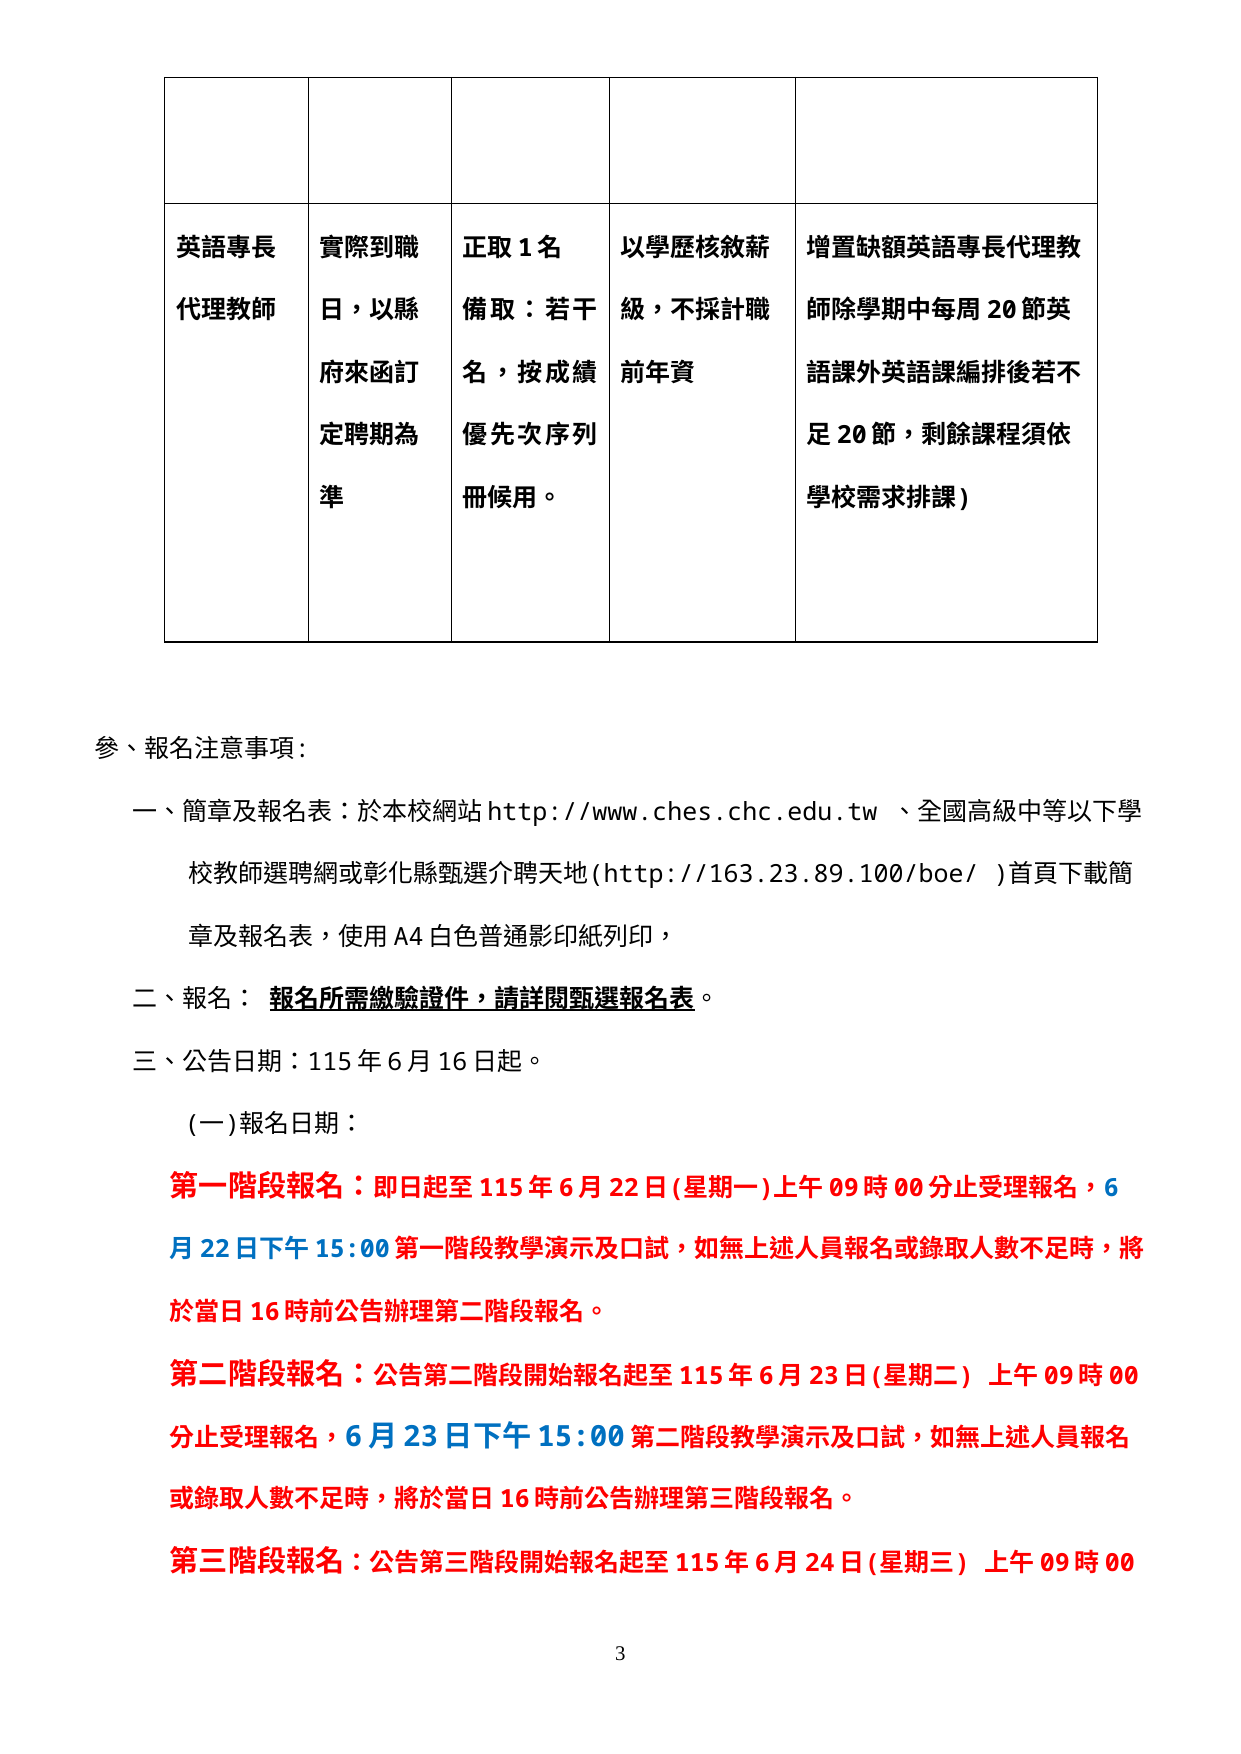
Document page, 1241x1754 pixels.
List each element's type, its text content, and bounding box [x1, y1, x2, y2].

table_cell [452, 78, 609, 203]
text (一)報名日期： [169, 1080, 1146, 1142]
text 參、報名注意事項: [94, 705, 1146, 767]
table_cell [796, 78, 1097, 203]
table_cell 英語專長代理教師 [165, 204, 308, 641]
text 第三階段報名：公告第三階段開始報名起至115年6月24日(星期三) 上午09時00 [169, 1517, 1146, 1580]
table_cell [309, 78, 451, 203]
table_cell [165, 78, 308, 203]
text 三、公告日期：115年6月16日起。 [132, 1017, 1146, 1080]
table_cell 增置缺額英語專長代理教師除學期中每周20節英語課外英語課編排後若不足20節，剩餘課程須依學校需求排課) [796, 204, 1097, 641]
table_cell [610, 78, 795, 203]
table_cell 正取1名 備取：若干名，按成績優先次序列冊候用。 [452, 204, 609, 641]
text 一、簡章及報名表：於本校網站http://www.ches.chc.edu.tw 、全國高級中等以下學校教師選聘網或彰化縣甄選介聘天地(http://163.23.89.100/boe/ )首頁下載簡章及報名表，使用A4白色普通影印紙列印， [132, 767, 1146, 955]
text 二、報名： 報名所需繳驗證件，請詳閱甄選報名表。 [132, 955, 1146, 1017]
table_cell 實際到職日，以縣府來函訂定聘期為準 [309, 204, 451, 641]
text 第二階段報名：公告第二階段開始報名起至115年6月23日(星期二) 上午09時00分止受理報名，6月23日下午15:00第二階段教學演示及口試，如無上述人員報名或錄取人數不足時，將於當日16時前公告辦理第三階段報名。 [169, 1330, 1146, 1517]
text 第一階段報名：即日起至115年6月22日(星期一)上午09時00分止受理報名，6月22日下午15:00第一階段教學演示及口試，如無上述人員報名或錄取人數不足時，將於當日16時前公告辦理第二階段報名。 [169, 1142, 1146, 1330]
table_cell 以學歷核敘薪級，不採計職前年資 [610, 204, 795, 641]
